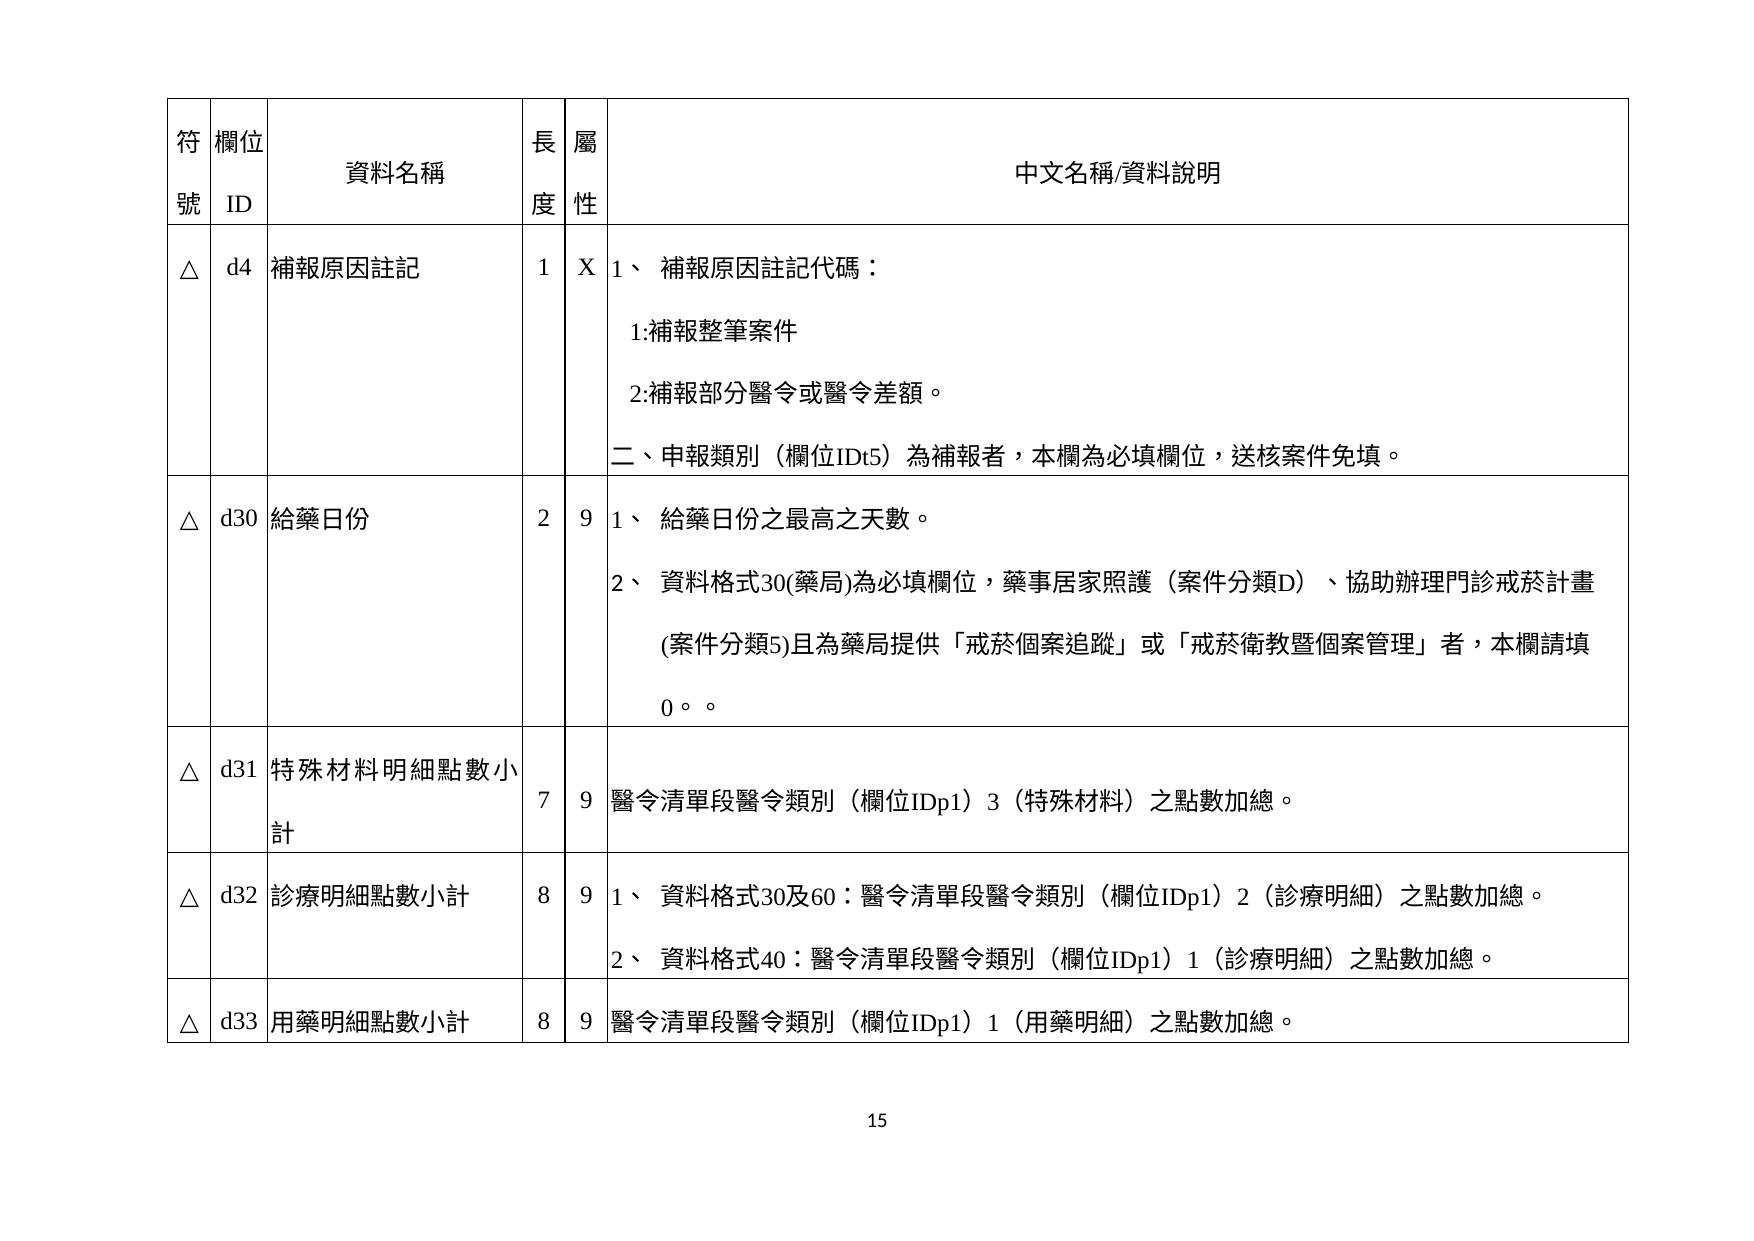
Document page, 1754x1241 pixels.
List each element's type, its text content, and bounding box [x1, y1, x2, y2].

table_cell 9 [566, 853, 607, 978]
table_cell 8 [523, 853, 564, 978]
table_cell 補報原因註記代碼： 1:補報整筆案件 2:補報部分醫令或醫令差額。 二、申報類別（欄位IDt5）為補報者，本欄為必填欄位，送核案件免填。 [608, 225, 1628, 475]
table_cell 9 [566, 727, 607, 852]
table_cell X [566, 225, 607, 475]
table_cell 用藥明細點數小計 [268, 979, 522, 1042]
table_cell 特殊材料明細點數小計 [268, 727, 522, 852]
table_cell △ [168, 476, 210, 726]
table_cell 7 [523, 727, 564, 852]
table_cell △ [168, 979, 210, 1042]
table_cell 醫令清單段醫令類別（欄位IDp1）1（用藥明細）之點數加總。 [608, 979, 1628, 1042]
table_cell 補報原因註記 [268, 225, 522, 475]
table_cell 2 [523, 476, 564, 726]
table_cell d30 [211, 476, 267, 726]
table_cell d32 [211, 853, 267, 978]
table_cell 資料格式30及60：醫令清單段醫令類別（欄位IDp1）2（診療明細）之點數加總。 資料格式40：醫令清單段醫令類別（欄位IDp1）1（診療明細）之點數加總。 [608, 853, 1628, 978]
table_cell d33 [211, 979, 267, 1042]
table_cell 8 [523, 979, 564, 1042]
table_header 中文名稱/資料說明 [608, 99, 1628, 224]
table_header 屬性 [566, 99, 607, 224]
table_header 長度 [523, 99, 564, 224]
table_cell 醫令清單段醫令類別（欄位IDp1）3（特殊材料）之點數加總。 [608, 727, 1628, 852]
table_header 符號 [168, 99, 210, 224]
table_cell d4 [211, 225, 267, 475]
table_cell △ [168, 853, 210, 978]
table_header 資料名稱 [268, 99, 522, 224]
table_cell 9 [566, 476, 607, 726]
table_cell 給藥日份之最高之天數。 資料格式30(藥局)為必填欄位，藥事居家照護（案件分類D）、協助辦理門診戒菸計畫(案件分類5)且為藥局提供「戒菸個案追蹤」或「戒菸衛教暨個案管理」者，本欄請填0。。 [608, 476, 1628, 726]
table_cell 9 [566, 979, 607, 1042]
table_cell △ [168, 727, 210, 852]
table_cell 診療明細點數小計 [268, 853, 522, 978]
table_cell 1 [523, 225, 564, 475]
table_cell d31 [211, 727, 267, 852]
table_header 欄位 ID [211, 99, 267, 224]
table_cell △ [168, 225, 210, 475]
table_cell 給藥日份 [268, 476, 522, 726]
